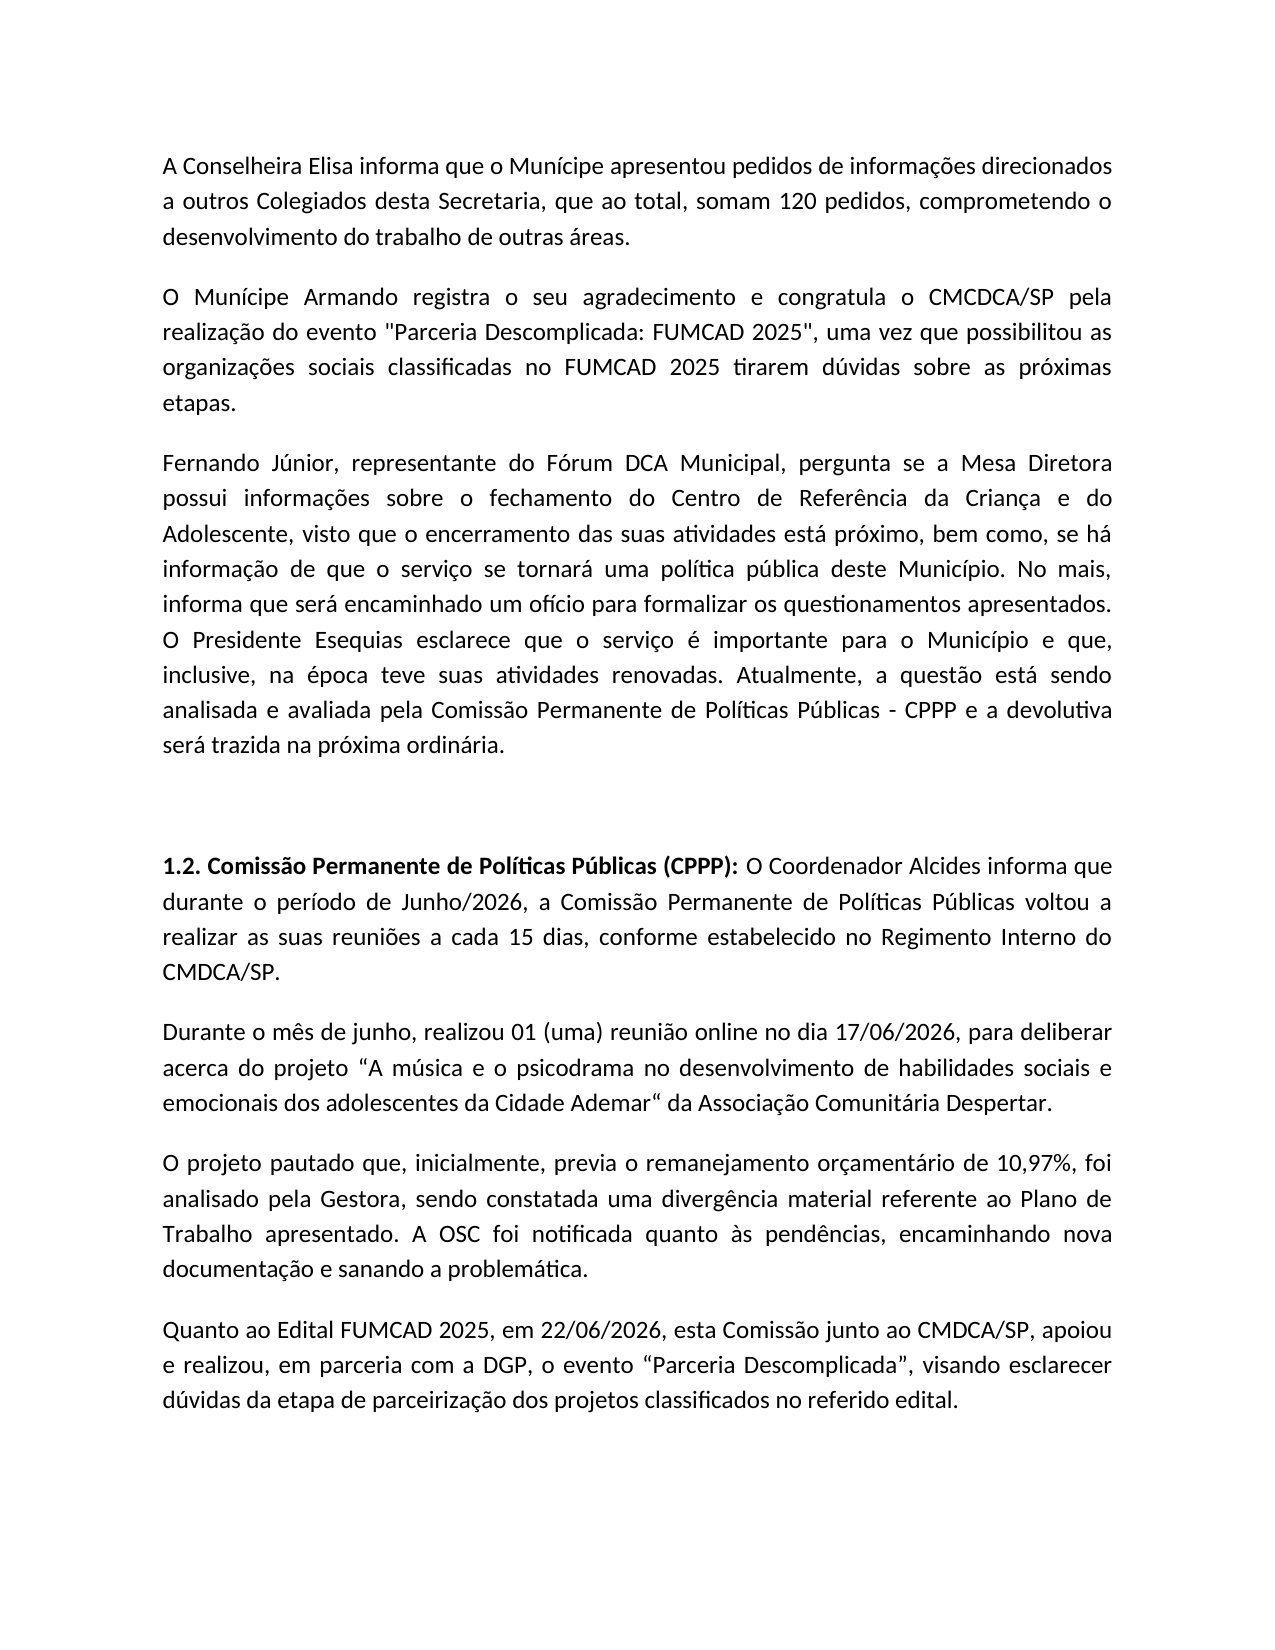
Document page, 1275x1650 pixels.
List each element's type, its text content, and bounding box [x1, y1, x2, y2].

text O projeto pautado que, inicialmente, previa o remanejamento orçamentário de 10,97%, foi analisado pela Gestora, sendo constatada uma divergência material referente ao Plano de Trabalho apresentado. A OSC foi notificada quanto às pendências, encaminhando nova documentação e sanando a problemática. [162, 1147, 1112, 1284]
text O Munícipe Armando registra o seu agradecimento e congratula o CMCDCA/SP pela realização do evento "Parceria Descomplicada: FUMCAD 2025", uma vez que possibilitou as organizações sociais classificadas no FUMCAD 2025 tirarem dúvidas sobre as próximas etapas. [162, 281, 1112, 417]
text 1.2. Comissão Permanente de Políticas Públicas (CPPP): O Coordenador Alcides informa que durante o período de Junho/2026, a Comissão Permanente de Políticas Públicas voltou a realizar as suas reuniões a cada 15 dias, conforme estabelecido no Regimento Interno do CMDCA/SP. [162, 850, 1112, 987]
text Fernando Júnior, representante do Fórum DCA Municipal, pergunta se a Mesa Diretora possui informações sobre o fechamento do Centro de Referência da Criança e do Adolescente, visto que o encerramento das suas atividades está próximo, bem como, se há informação de que o serviço se tornará uma política pública deste Município. No mais, informa que será encaminhado um ofício para formalizar os questionamentos apresentados. O Presidente Esequias esclarece que o serviço é importante para o Município e que, inclusive, na época teve suas atividades renovadas. Atualmente, a questão está sendo analisada e avaliada pela Comissão Permanente de Políticas Públicas - CPPP e a devolutiva será trazida na próxima ordinária. [162, 447, 1112, 760]
text Durante o mês de junho, realizou 01 (uma) reunião online no dia 17/06/2026, para deliberar acerca do projeto “A música e o psicodrama no desenvolvimento de habilidades sociais e emocionais dos adolescentes da Cidade Ademar“ da Associação Comunitária Despertar. [162, 1017, 1112, 1118]
text A Conselheira Elisa informa que o Munícipe apresentou pedidos de informações direcionados a outros Colegiados desta Secretaria, que ao total, somam 120 pedidos, comprometendo o desenvolvimento do trabalho de outras áreas. [162, 150, 1112, 251]
text Quanto ao Edital FUMCAD 2025, em 22/06/2026, esta Comissão junto ao CMDCA/SP, apoiou e realizou, em parceria com a DGP, o evento “Parceria Descomplicada”, visando esclarecer dúvidas da etapa de parceirização dos projetos classificados no referido edital. [162, 1314, 1112, 1415]
